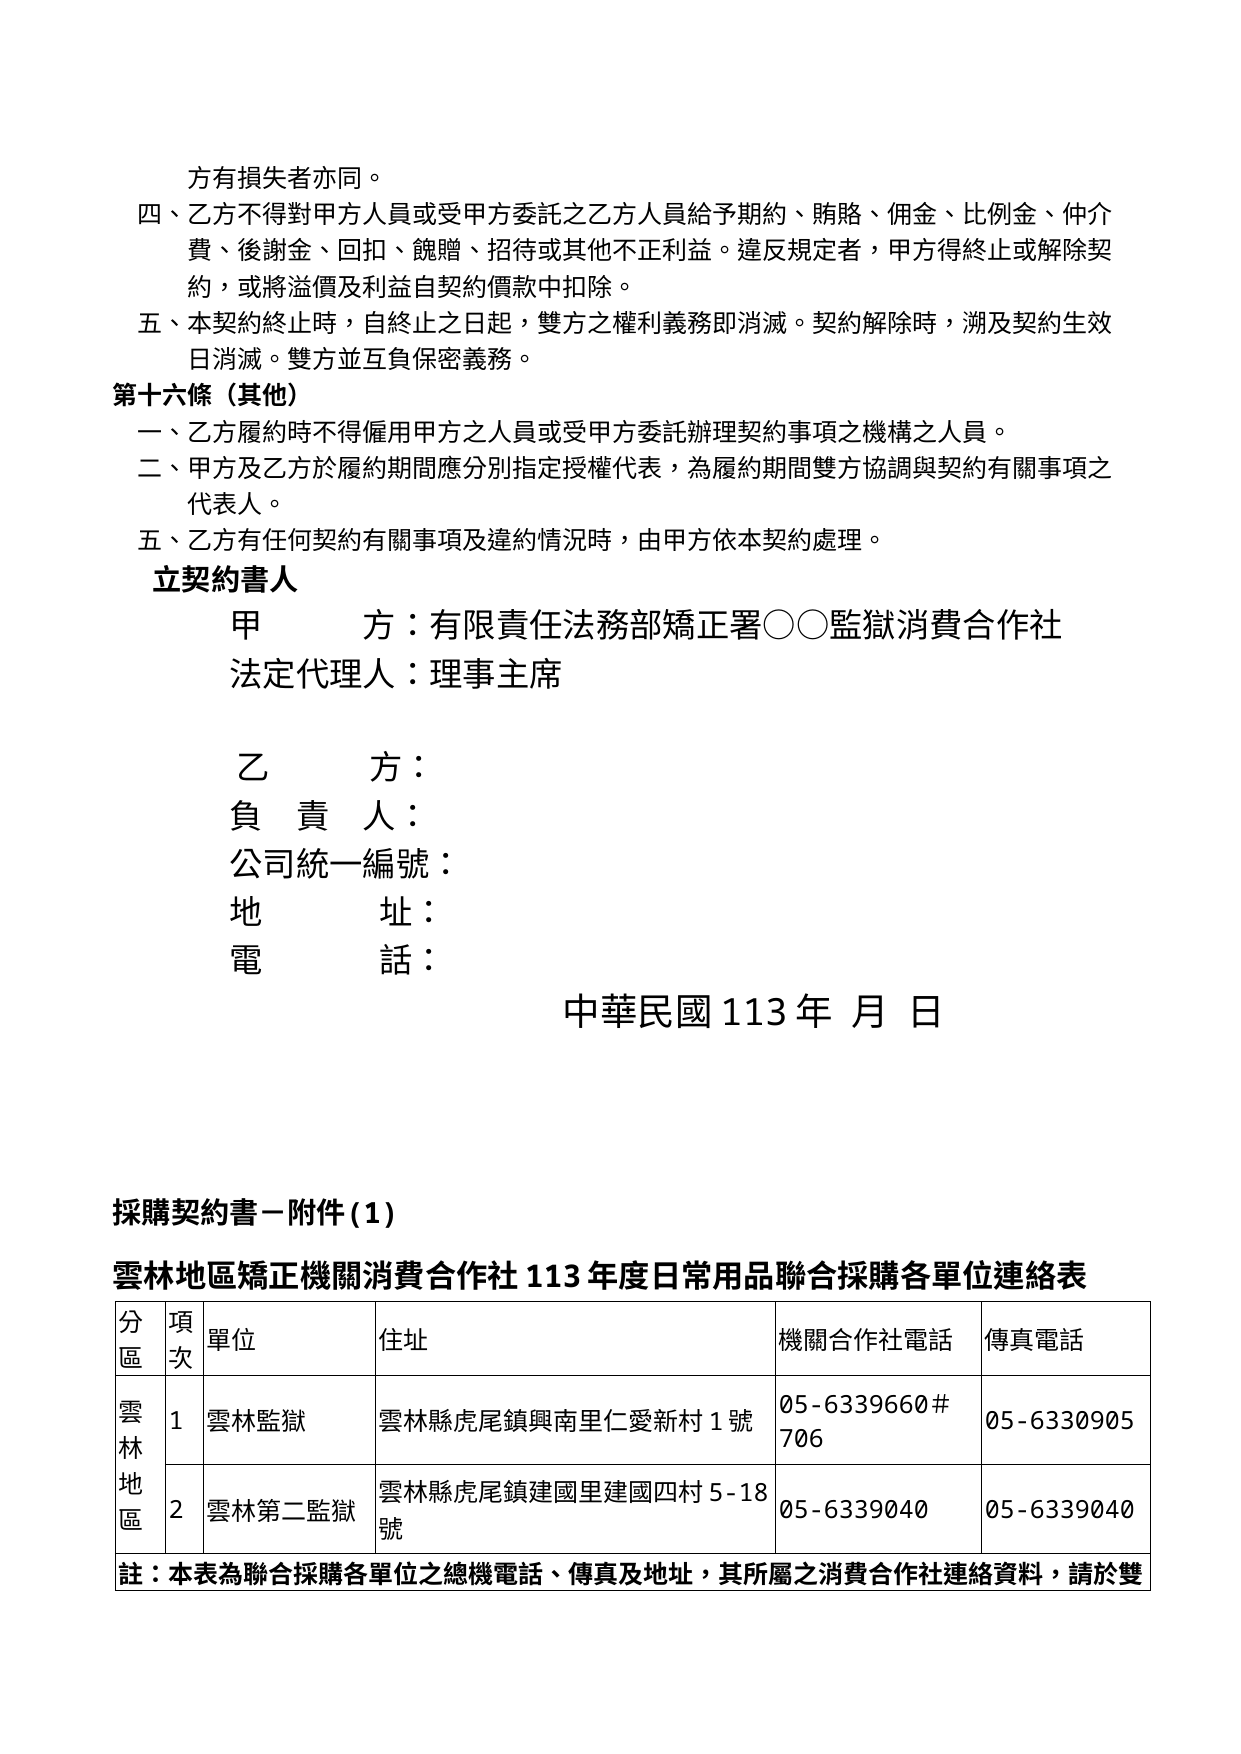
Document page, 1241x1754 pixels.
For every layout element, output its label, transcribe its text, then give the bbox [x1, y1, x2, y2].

text 電 話： [112, 934, 1128, 982]
text 立契約書人 [137, 557, 1128, 599]
text 雲林地區矯正機關消費合作社113年度日常用品聯合採購各單位連絡表 [112, 1251, 1128, 1296]
table_cell 雲林監獄 [204, 1376, 375, 1464]
table_cell 雲林縣虎尾鎮建國里建國四村5-18號 [376, 1465, 775, 1553]
table_cell 05-6339660＃706 [776, 1376, 981, 1464]
table_cell 05-6330905 [982, 1376, 1150, 1464]
table_header 單位 [204, 1302, 375, 1375]
table_header 項次 [166, 1302, 203, 1375]
text 方有損失者亦同。 [137, 158, 1128, 194]
text 乙 方： [236, 741, 1128, 789]
text 五、本契約終止時，自終止之日起，雙方之權利義務即消滅。契約解除時，溯及契約生效日消滅。雙方並互負保密義務。 [137, 303, 1128, 376]
text 甲 方：有限責任法務部矯正署○○監獄消費合作社 [112, 599, 1128, 647]
table_cell 05-6339040 [982, 1465, 1150, 1553]
table_cell 雲林縣虎尾鎮興南里仁愛新村1號 [376, 1376, 775, 1464]
table_cell 雲林地區 [116, 1376, 165, 1553]
table_cell 註：本表為聯合採購各單位之總機電話、傳真及地址，其所屬之消費合作社連絡資料，請於雙 [116, 1554, 1150, 1590]
text 公司統一編號： [112, 838, 1128, 886]
text 四、乙方不得對甲方人員或受甲方委託之乙方人員給予期約、賄賂、佣金、比例金、仲介費、後謝金、回扣、餽贈、招待或其他不正利益。違反規定者，甲方得終止或解除契約，或將溢價及利益自契約價款中扣除。 [137, 194, 1128, 303]
table_cell 05-6339040 [776, 1465, 981, 1553]
text 一、乙方履約時不得僱用甲方之人員或受甲方委託辦理契約事項之機構之人員。 [137, 412, 1128, 448]
text 負 責 人： [112, 789, 1128, 838]
table_cell 2 [166, 1465, 203, 1553]
table_header 傳真電話 [982, 1302, 1150, 1375]
text 中華民國113年 月 日 [112, 982, 1128, 1037]
text 第十六條（其他） [112, 376, 1128, 412]
table_cell 雲林第二監獄 [204, 1465, 375, 1553]
text 五、乙方有任何契約有關事項及違約情況時，由甲方依本契約處理。 [137, 521, 1128, 557]
text 採購契約書－附件(1) [112, 1190, 1128, 1232]
table_header 機關合作社電話 [776, 1302, 981, 1375]
table_header 住址 [376, 1302, 775, 1375]
text 法定代理人：理事主席 [112, 647, 1128, 696]
text 二、甲方及乙方於履約期間應分別指定授權代表，為履約期間雙方協調與契約有關事項之代表人。 [137, 448, 1128, 521]
table_header 分區 [116, 1302, 165, 1375]
text 地 址： [112, 886, 1128, 934]
table_cell 1 [166, 1376, 203, 1464]
